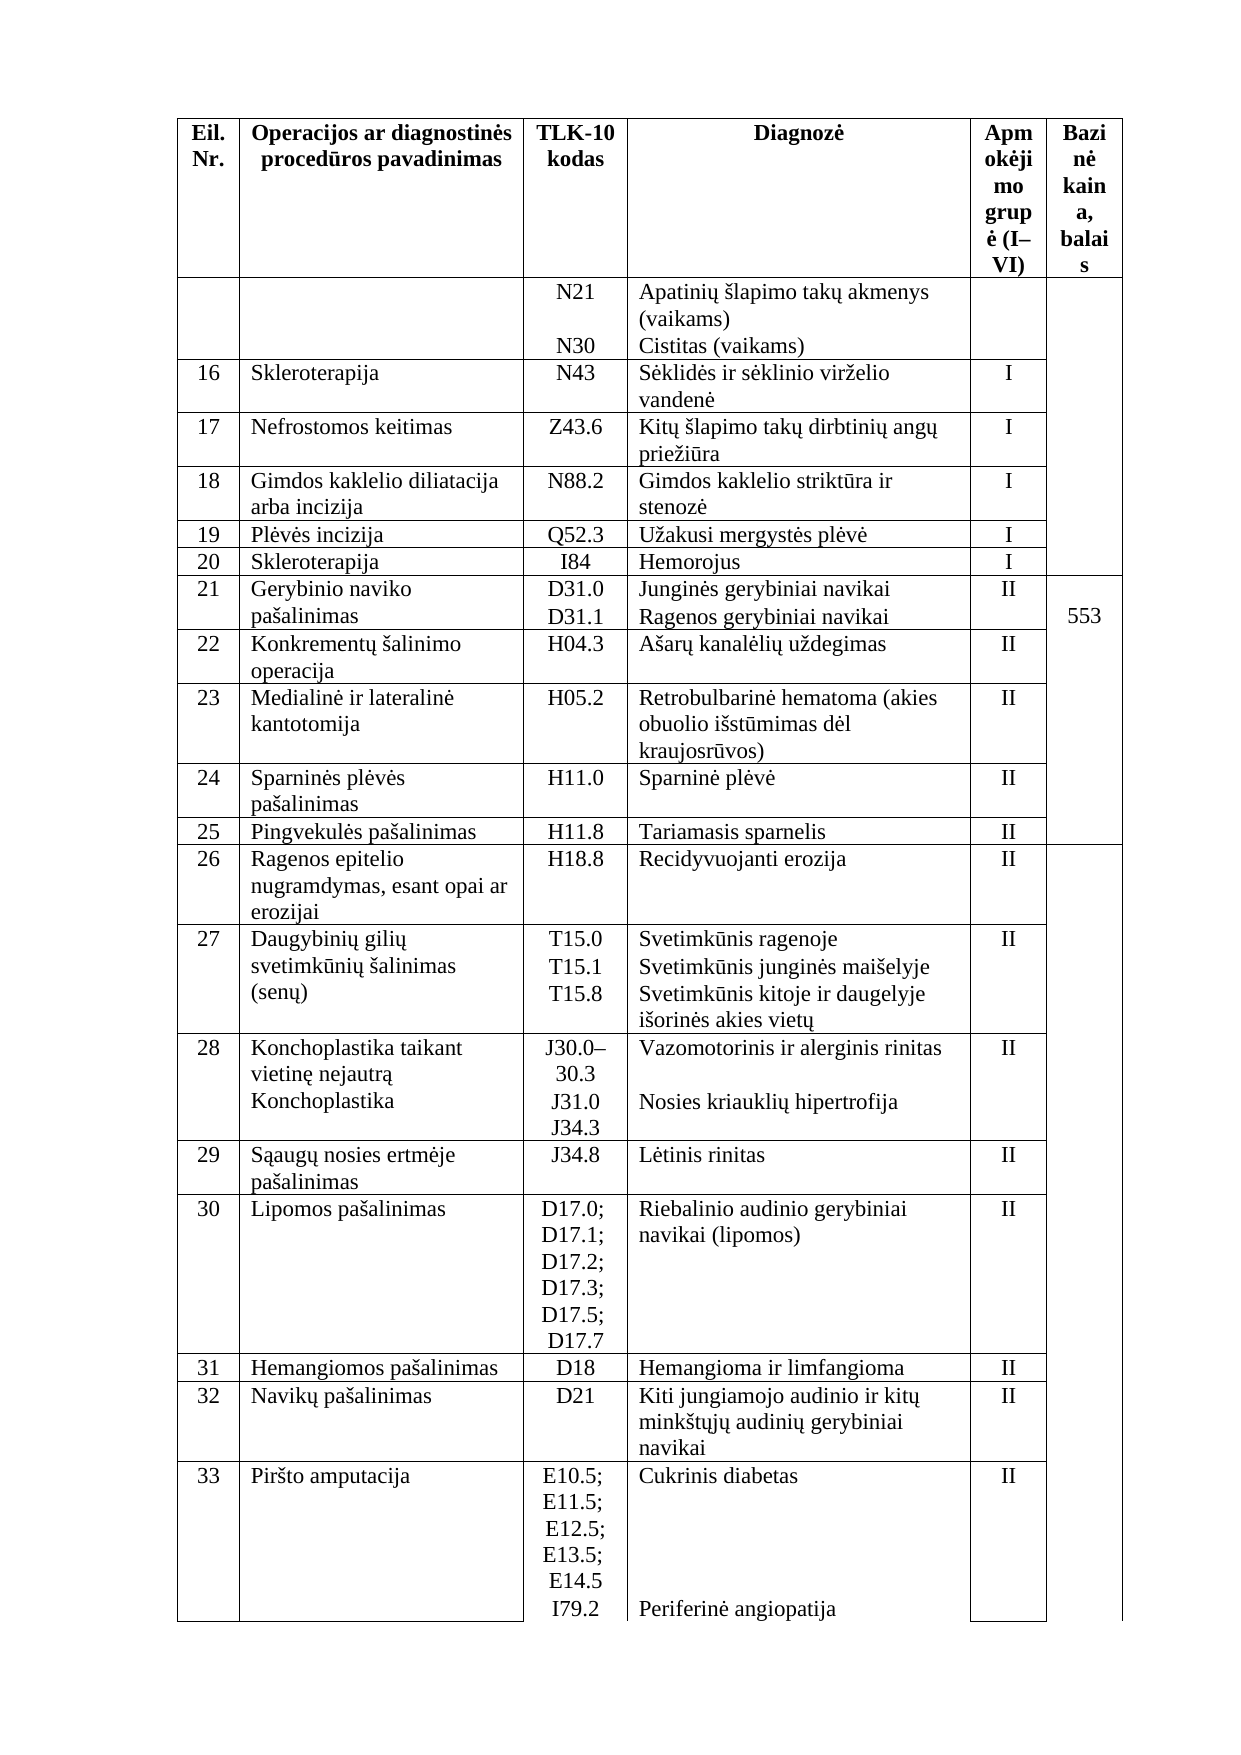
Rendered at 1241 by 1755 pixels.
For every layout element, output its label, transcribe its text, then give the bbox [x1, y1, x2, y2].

table_cell Junginės gerybiniai navikai [628, 576, 970, 602]
table_cell Cukrinis diabetas [628, 1462, 970, 1594]
table_cell [1047, 1140, 1122, 1194]
table_cell II [971, 818, 1046, 844]
table_cell J30.0–30.3 [524, 1034, 627, 1087]
table_cell Kiti jungiamojo audinio ir kitų minkštųjų audinių gerybiniai navikai [628, 1382, 970, 1461]
table_cell H04.3 [524, 630, 627, 683]
table_cell 33 [178, 1462, 239, 1621]
table_cell 19 [178, 521, 239, 547]
table_cell T15.8 [524, 979, 627, 1033]
table_cell 32 [178, 1382, 239, 1461]
table_cell [1047, 1381, 1122, 1461]
table_header Diagnozė [628, 119, 970, 277]
table_cell I [971, 467, 1046, 520]
table_cell J31.0 J34.3 [524, 1087, 627, 1140]
table_cell Ragenos epitelio nugramdymas, esant opai ar erozijai [240, 845, 523, 924]
table_cell Cistitas (vaikams) [628, 331, 970, 358]
table_cell Pingvekulės pašalinimas [240, 818, 523, 844]
table_cell 29 [178, 1141, 239, 1194]
table_cell I79.2 [524, 1594, 627, 1621]
table_cell 31 [178, 1354, 239, 1381]
table_cell Hemangioma ir limfangioma [628, 1354, 970, 1381]
table_cell Ragenos gerybiniai navikai [628, 602, 970, 629]
table_cell 553 [1047, 576, 1122, 629]
table_cell [1047, 817, 1122, 844]
table_cell H18.8 [524, 845, 627, 924]
table_cell [1047, 547, 1122, 574]
table_cell T15.1 [524, 952, 627, 979]
table_cell E10.5; E11.5; E12.5; E13.5; E14.5 [524, 1462, 627, 1594]
table_cell D31.1 [524, 602, 627, 629]
table_cell Q52.3 [524, 521, 627, 547]
table_cell II [971, 1462, 1046, 1621]
table_cell Sparninės plėvės pašalinimas [240, 764, 523, 817]
table_cell Konkrementų šalinimo operacija [240, 630, 523, 683]
table_cell T15.0 [524, 925, 627, 952]
table_cell Svetimkūnis ragenoje [628, 925, 970, 952]
table_cell [1047, 466, 1122, 520]
table_cell [1047, 359, 1122, 412]
table_cell Svetimkūnis junginės maišelyje [628, 952, 970, 979]
table_cell II [971, 764, 1046, 817]
table_cell Nosies kriauklių hipertrofija [628, 1087, 970, 1140]
table_cell Konchoplastika taikant vietinę nejautrą Konchoplastika [240, 1034, 523, 1140]
table_cell I84 [524, 548, 627, 574]
table_cell 21 [178, 576, 239, 629]
table_cell [1047, 683, 1122, 763]
table_cell Plėvės incizija [240, 521, 523, 547]
table_header Eil. Nr. [178, 119, 239, 277]
table_cell [1047, 924, 1122, 1033]
table_cell Gimdos kaklelio diliatacija arba incizija [240, 467, 523, 520]
table_cell 30 [178, 1195, 239, 1353]
table_cell Daugybinių gilių svetimkūnių šalinimas (senų) [240, 925, 523, 1033]
table_cell H11.0 [524, 764, 627, 817]
table_cell [178, 278, 239, 358]
table_header TLK-10 kodas [524, 119, 627, 277]
table_cell Skleroterapija [240, 548, 523, 574]
table_cell II [971, 925, 1046, 1033]
table_cell I [971, 360, 1046, 412]
table_cell Sąaugų nosies ertmėje pašalinimas [240, 1141, 523, 1194]
table_cell N88.2 [524, 467, 627, 520]
table_cell II [971, 1141, 1046, 1194]
table_cell N43 [524, 360, 627, 412]
table_cell D18 [524, 1354, 627, 1381]
table_cell I [971, 548, 1046, 574]
table_cell I [971, 521, 1046, 547]
table_cell [1047, 1461, 1122, 1621]
table_cell Svetimkūnis kitoje ir daugelyje išorinės akies vietų [628, 979, 970, 1033]
table_header Operacijos ar diagnostinės procedūros pavadinimas [240, 119, 523, 277]
table_cell Gimdos kaklelio striktūra ir stenozė [628, 467, 970, 520]
table_cell II [971, 576, 1046, 629]
table_cell 28 [178, 1034, 239, 1140]
table_cell D31.0 [524, 576, 627, 602]
table_cell Kitų šlapimo takų dirbtinių angų priežiūra [628, 413, 970, 466]
table_cell Z43.6 [524, 413, 627, 466]
table_cell [1047, 629, 1122, 683]
table_cell [1047, 1033, 1122, 1140]
table_cell I [971, 413, 1046, 466]
table_cell Sparninė plėvė [628, 764, 970, 817]
table_cell Vazomotorinis ir alerginis rinitas [628, 1034, 970, 1087]
table_cell [1047, 412, 1122, 466]
table_cell II [971, 1354, 1046, 1381]
table_cell [1047, 520, 1122, 547]
table_cell [1047, 1353, 1122, 1381]
table_cell H11.8 [524, 818, 627, 844]
table_cell 22 [178, 630, 239, 683]
table_cell N30 [524, 331, 627, 358]
table_cell 24 [178, 764, 239, 817]
table_header Bazinė kaina, balais [1047, 119, 1122, 277]
table_cell II [971, 845, 1046, 924]
table_cell Navikų pašalinimas [240, 1382, 523, 1461]
table_cell 20 [178, 548, 239, 574]
table_cell Lipomos pašalinimas [240, 1195, 523, 1353]
table_cell Periferinė angiopatija [628, 1594, 970, 1621]
table_cell 18 [178, 467, 239, 520]
table_cell II [971, 1195, 1046, 1353]
table_cell N21 [524, 278, 627, 331]
table_cell Skleroterapija [240, 360, 523, 412]
table_cell [1047, 845, 1122, 924]
table_cell 23 [178, 684, 239, 763]
table_cell Apatinių šlapimo takų akmenys (vaikams) [628, 278, 970, 331]
table_cell J34.8 [524, 1141, 627, 1194]
table_cell [971, 278, 1046, 358]
table_cell II [971, 684, 1046, 763]
table_cell 25 [178, 818, 239, 844]
table_header Apmokėjimo grupė (I–VI) [971, 119, 1046, 277]
table_cell II [971, 630, 1046, 683]
table_cell Užakusi mergystės plėvė [628, 521, 970, 547]
table_cell 16 [178, 360, 239, 412]
table_cell [1047, 278, 1122, 358]
table_cell II [971, 1382, 1046, 1461]
table_cell Sėklidės ir sėklinio virželio vandenė [628, 360, 970, 412]
table_cell Recidyvuojanti erozija [628, 845, 970, 924]
table_cell Tariamasis sparnelis [628, 818, 970, 844]
table_cell [240, 278, 523, 358]
table_cell Retrobulbarinė hematoma (akies obuolio išstūmimas dėl kraujosrūvos) [628, 684, 970, 763]
table_cell Hemorojus [628, 548, 970, 574]
table_cell Medialinė ir lateralinė kantotomija [240, 684, 523, 763]
table_cell II [971, 1034, 1046, 1140]
table_cell 17 [178, 413, 239, 466]
table_cell Hemangiomos pašalinimas [240, 1354, 523, 1381]
table_cell 27 [178, 925, 239, 1033]
table_cell Ašarų kanalėlių uždegimas [628, 630, 970, 683]
table_cell D21 [524, 1382, 627, 1461]
table_cell Piršto amputacija [240, 1462, 523, 1621]
table_cell H05.2 [524, 684, 627, 763]
table_cell D17.0; D17.1; D17.2; D17.3; D17.5; D17.7 [524, 1195, 627, 1353]
table_cell Nefrostomos keitimas [240, 413, 523, 466]
table_cell [1047, 763, 1122, 817]
table_cell Riebalinio audinio gerybiniai navikai (lipomos) [628, 1195, 970, 1353]
table_cell 26 [178, 845, 239, 924]
table_cell [1047, 1194, 1122, 1353]
table_cell Gerybinio naviko pašalinimas [240, 576, 523, 629]
table_cell Lėtinis rinitas [628, 1141, 970, 1194]
